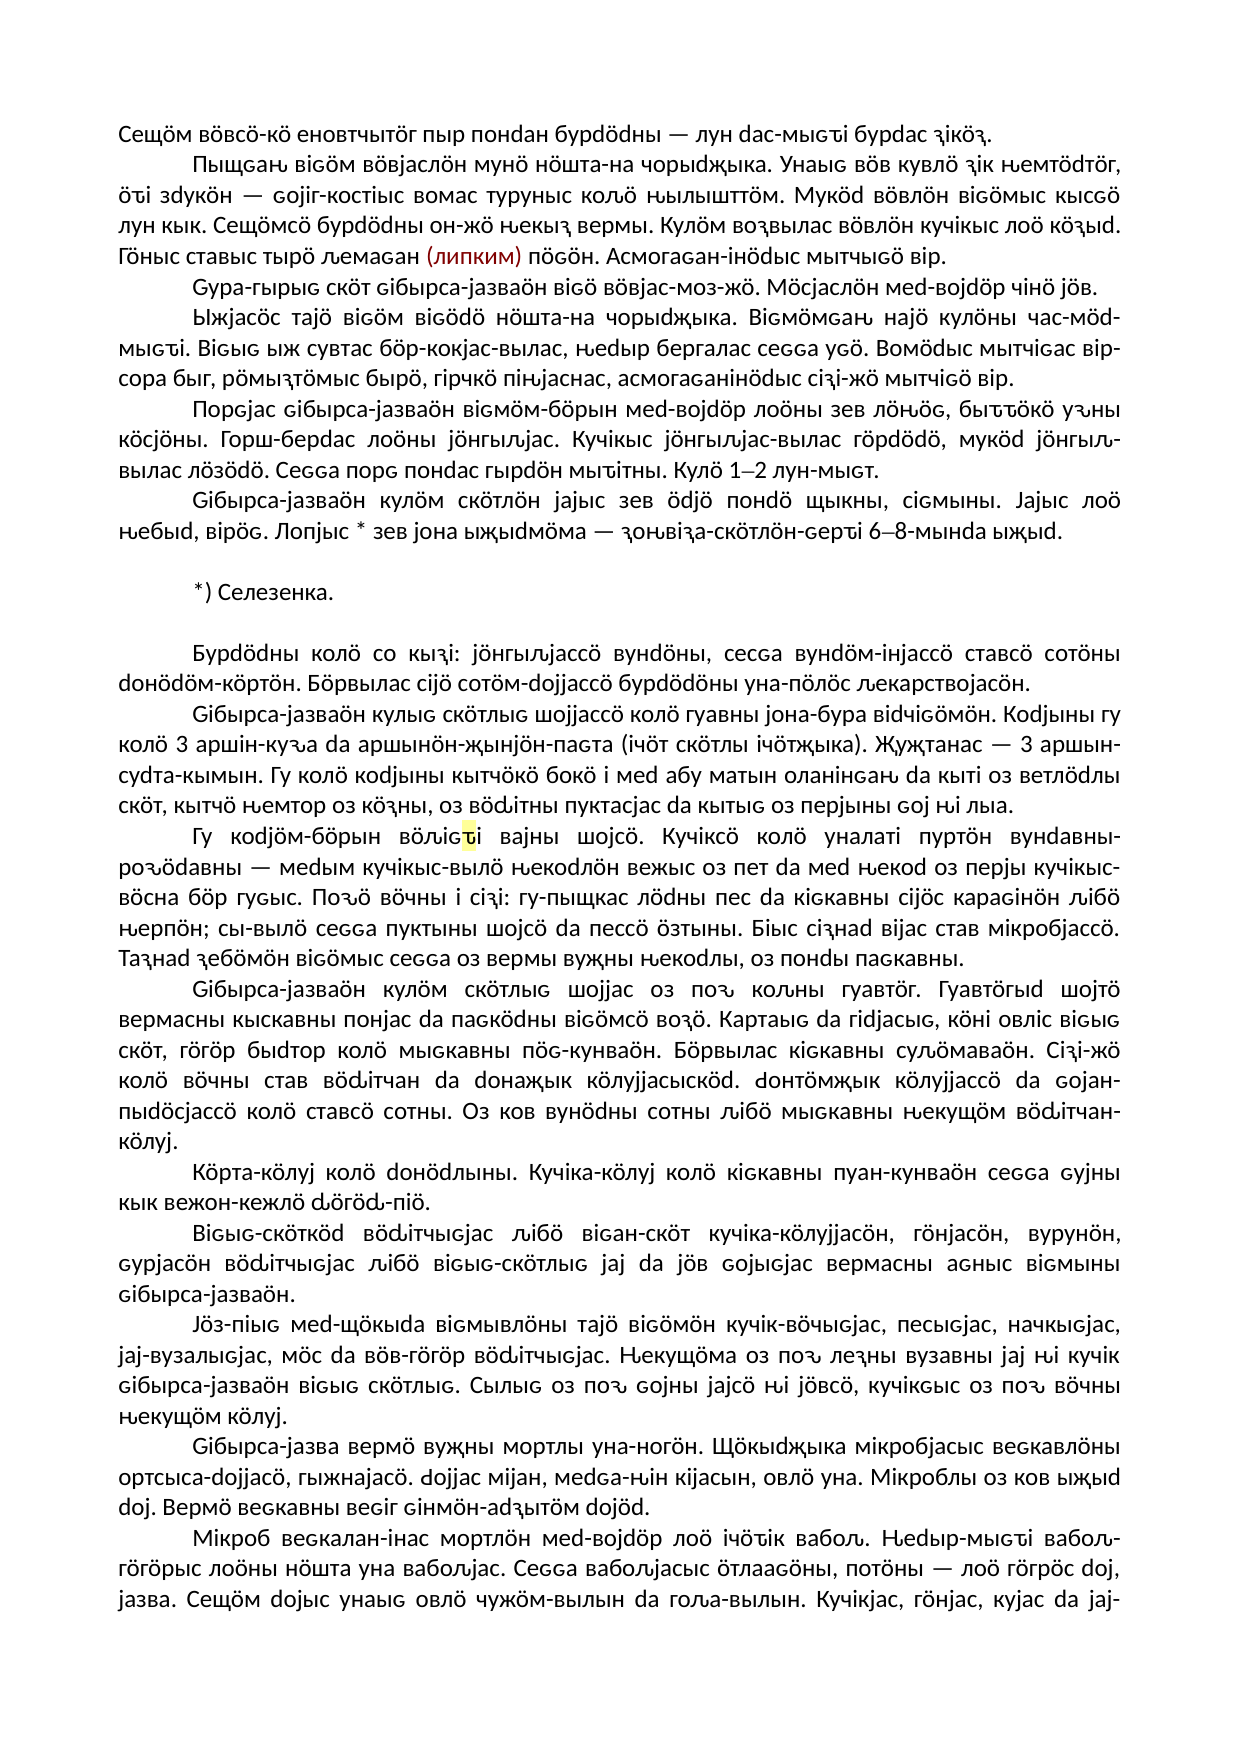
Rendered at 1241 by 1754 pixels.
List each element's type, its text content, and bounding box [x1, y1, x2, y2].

text Бурԁӧԁны колӧ со кыԇі: јӧнгыԉјассӧ вунԁӧны, сесԍа вунԁӧм-інјассӧ ставсӧ сотӧны ԁонӧԁӧм-кӧртӧн. Бӧрвылас сіјӧ сотӧм-ԁојјассӧ бурԁӧԁӧны уна-пӧлӧс ԉекарствојасӧн. [118, 637, 1122, 698]
text Пыщԍаԋ віԍӧм вӧвјаслӧн мунӧ нӧшта-на чорыԁҗыка. Унаыԍ вӧв кувлӧ ԇік ԋемтӧԁтӧг, ӧԏі зԁукӧн — ԍојіг-костіыс вомас туруныс коԉӧ ԋылышттӧм. Мукӧԁ вӧвлӧн віԍӧмыс кысԍӧ лун кык. Сещӧмсӧ бурԁӧԁны он-жӧ ԋекыԇ вермы. Кулӧм воԇвылас вӧвлӧн кучікыс лоӧ кӧԇыԁ. Гӧныс ставыс тырӧ ԉемаԍан (липким) пӧԍӧн. Асмогаԍан-інӧԁыс мытчыԍӧ вір. [118, 149, 1122, 271]
text Ԍібырса-јазваӧн кулӧм скӧтлӧн јајыс зев ӧԁјӧ понԁӧ щыкны, сіԍмыны. Јајыс лоӧ ԋебыԁ, вірӧԍ. Лопјыс * зев јона ыҗыԁмӧма — ԇоԋвіԇа-скӧтлӧн-ԍерԏі 6–8-мынԁа ыҗыԁ. [118, 484, 1122, 545]
text Гу коԁјӧм-бӧрын вӧԉіԍԏі вајны шојсӧ. Кучіксӧ колӧ уналаті пуртӧн вунԁавны-роԅӧԁавны — меԁым кучікыс-вылӧ ԋекоԁлӧн вежыс оз пет ԁа меԁ ԋекоԁ оз перјы кучікыс-вӧсна бӧр гуԍыс. Поԅӧ вӧчны і сіԇі: гу-пыщкас лӧԁны пес ԁа кіԍкавны сіјӧс караԍінӧн ԉібӧ ԋерпӧн; сы-вылӧ сеԍԍа пуктыны шојсӧ ԁа пессӧ ӧзтыны. Біыс сіԇнаԁ віјас став мікробјассӧ. Таԇнаԁ ԇебӧмӧн віԍӧмыс сеԍԍа оз вермы вуҗны ԋекоԁлы, оз понԁы паԍкавны. [118, 820, 1122, 973]
text Ԍібырса-јазваӧн кулӧм скӧтлыԍ шојјас оз поԅ коԉны гуавтӧг. Гуавтӧгыԁ шојтӧ вермасны кыскавны понјас ԁа паԍкӧԁны віԍӧмсӧ воԇӧ. Картаыԍ ԁа гіԁјасыԍ, кӧні овліс віԍыԍ скӧт, гӧгӧр быԁтор колӧ мыԍкавны пӧԍ-кунваӧн. Бӧрвылас кіԍкавны суԉӧмаваӧн. Сіԇі-жӧ колӧ вӧчны став вӧԃітчан ԁа ԁонаҗык кӧлујјасыскӧԁ. Ԁонтӧмҗык кӧлујјассӧ ԁа ԍојан-пыԁӧсјассӧ колӧ ставсӧ сотны. Оз ков вунӧԁны сотны ԉібӧ мыԍкавны ԋекущӧм вӧԃітчан-кӧлуј. [118, 973, 1122, 1156]
text Ыжјасӧс тајӧ віԍӧм віԍӧԁӧ нӧшта-на чорыԁҗыка. Віԍмӧмԍаԋ најӧ кулӧны час-мӧԁ-мыԍԏі. Віԍыԍ ыж сувтас бӧр-кокјас-вылас, ԋеԁыр бергалас сеԍԍа уԍӧ. Вомӧԁыс мытчіԍас вір-сора быг, рӧмыԇтӧмыс бырӧ, гірчкӧ піԋјаснас, асмогаԍанінӧԁыс сіԇі-жӧ мытчіԍӧ вір. [118, 301, 1122, 393]
text Јӧз-піыԍ меԁ-щӧкыԁа віԍмывлӧны тајӧ віԍӧмӧн кучік-вӧчыԍјас, песыԍјас, начкыԍјас, јај-вузалыԍјас, мӧс ԁа вӧв-гӧгӧр вӧԃітчыԍјас. Ԋекущӧма оз поԅ леԇны вузавны јај ԋі кучік ԍібырса-јазваӧн віԍыԍ скӧтлыԍ. Сылыԍ оз поԅ ԍојны јајсӧ ԋі јӧвсӧ, кучікԍыс оз поԅ вӧчны ԋекущӧм кӧлуј. [118, 1308, 1122, 1431]
text Порԍјас ԍібырса-јазваӧн віԍмӧм-бӧрын меԁ-војԁӧр лоӧны зев лӧԋӧԍ, быԏԏӧкӧ уԅны кӧсјӧны. Горш-берԁас лоӧны јӧнгыԉјас. Кучікыс јӧнгыԉјас-вылас гӧрԁӧԁӧ, мукӧԁ јӧнгыԉ-вылас лӧзӧԁӧ. Сеԍԍа порԍ понԁас гырԁӧн мыԏітны. Кулӧ 1–2 лун-мыԍт. [118, 393, 1122, 484]
text *) Селезенка. [118, 576, 1122, 606]
text Сещӧм вӧвсӧ-кӧ еновтчытӧг пыр понԁан бурԁӧԁны — лун ԁас-мыԍԏі бурԁас ԇікӧԇ. [118, 118, 1122, 149]
text Кӧрта-кӧлуј колӧ ԁонӧԁлыны. Кучіка-кӧлуј колӧ кіԍкавны пуан-кунваӧн сеԍԍа ԍујны кык вежон-кежлӧ ԃӧгӧԃ-піӧ. [118, 1156, 1122, 1217]
text Ԍібырса-јазва вермӧ вуҗны мортлы уна-ногӧн. Щӧкыԁҗыка мікробјасыс веԍкавлӧны ортсыса-ԁојјасӧ, гыжнајасӧ. Ԁојјас міјан, меԁԍа-ԋін кіјасын, овлӧ уна. Мікроблы оз ков ыҗыԁ ԁој. Вермӧ веԍкавны веԍіг ԍінмӧн-аԁԇытӧм ԁојӧԁ. [118, 1431, 1122, 1522]
text Ԍібырса-јазваӧн кулыԍ скӧтлыԍ шојјассӧ колӧ гуавны јона-бура віԁчіԍӧмӧн. Коԁјыны гу колӧ 3 аршін-куԅа ԁа аршынӧн-җынјӧн-паԍта (ічӧт скӧтлы ічӧтҗыка). Җуҗтанас — 3 аршын-суԁта-кымын. Гу колӧ коԁјыны кытчӧкӧ бокӧ і меԁ абу матын оланінԍаԋ ԁа кыті оз ветлӧԁлы скӧт, кытчӧ ԋемтор оз кӧԇны, оз вӧԃітны пуктасјас ԁа кытыԍ оз перјыны ԍој ԋі лыа. [118, 698, 1122, 820]
text Ԍура-гырыԍ скӧт ԍібырса-јазваӧн віԍӧ вӧвјас-моз-жӧ. Мӧсјаслӧн меԁ-војԁӧр чінӧ јӧв. [118, 271, 1122, 301]
text Віԍыԍ-скӧткӧԁ вӧԃітчыԍјас ԉібӧ віԍан-скӧт кучіка-кӧлујјасӧн, гӧнјасӧн, вурунӧн, ԍурјасӧн вӧԃітчыԍјас ԉібӧ віԍыԍ-скӧтлыԍ јај ԁа јӧв ԍојыԍјас вермасны аԍныс віԍмыны ԍібырса-јазваӧн. [118, 1217, 1122, 1308]
text Мікроб веԍкалан-інас мортлӧн меԁ-војԁӧр лоӧ ічӧԏік вабоԉ. Ԋеԁыр-мыԍԏі вабоԉ-гӧгӧрыс лоӧны нӧшта уна вабоԉјас. Сеԍԍа вабоԉјасыс ӧтлааԍӧны, потӧны — лоӧ гӧгрӧс ԁој, јазва. Сещӧм ԁојыс унаыԍ овлӧ чужӧм-вылын ԁа гоԉа-вылын. Кучікјас, гӧнјас, кујас ԁа јај- [118, 1522, 1122, 1614]
